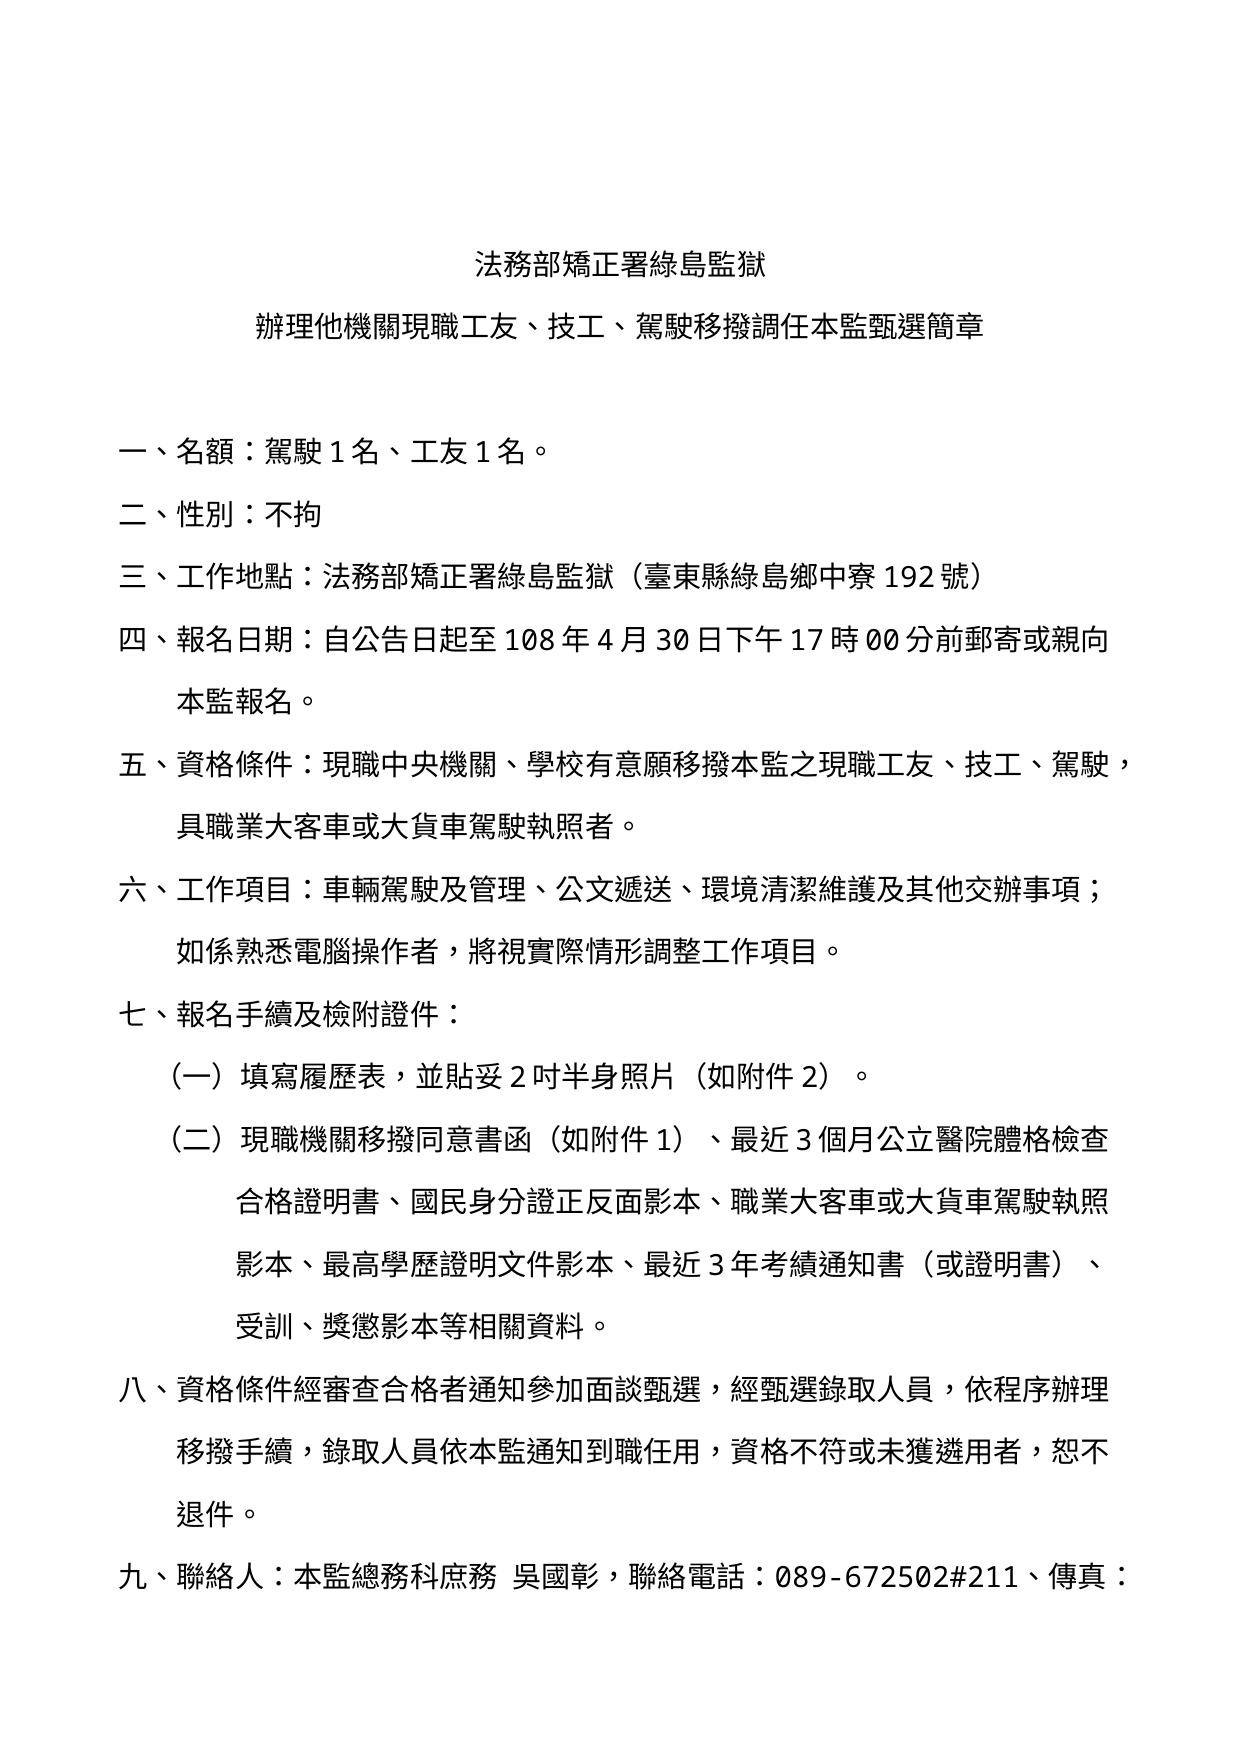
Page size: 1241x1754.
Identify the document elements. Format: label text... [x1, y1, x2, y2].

text 一、名額：駕駛1名、工友1名。 [118, 408, 1122, 471]
text 辦理他機關現職工友、技工、駕駛移撥調任本監甄選簡章 [118, 283, 1122, 346]
text （一）填寫履歷表，並貼妥2吋半身照片（如附件2）。 [118, 1033, 1122, 1096]
text 三、工作地點：法務部矯正署綠島監獄（臺東縣綠島鄉中寮192號） [118, 533, 1122, 596]
text 五、資格條件：現職中央機關、學校有意願移撥本監之現職工友、技工、駕駛，具職業大客車或大貨車駕駛執照者。 [118, 721, 1122, 846]
text 四、報名日期：自公告日起至108年4月30日下午17時00分前郵寄或親向本監報名。 [118, 596, 1122, 721]
text （二）現職機關移撥同意書函（如附件1）、最近3個月公立醫院體格檢查合格證明書、國民身分證正反面影本、職業大客車或大貨車駕駛執照影本、最高學歷證明文件影本、最近3年考績通知書（或證明書）、受訓、獎懲影本等相關資料。 [118, 1096, 1122, 1346]
text 七、報名手續及檢附證件： [118, 971, 1122, 1033]
text 二、性別：不拘 [118, 471, 1122, 533]
text 八、資格條件經審查合格者通知參加面談甄選，經甄選錄取人員，依程序辦理移撥手續，錄取人員依本監通知到職任用，資格不符或未獲遴用者，恕不退件。 [118, 1346, 1122, 1533]
text 九、聯絡人：本監總務科庶務 吳國彰，聯絡電話：089-672502#211、傳真：089-671063。 [118, 1533, 1122, 1596]
text 六、工作項目：車輛駕駛及管理、公文遞送、環境清潔維護及其他交辦事項；如係熟悉電腦操作者，將視實際情形調整工作項目。 [118, 846, 1122, 971]
text 法務部矯正署綠島監獄 [118, 221, 1122, 283]
